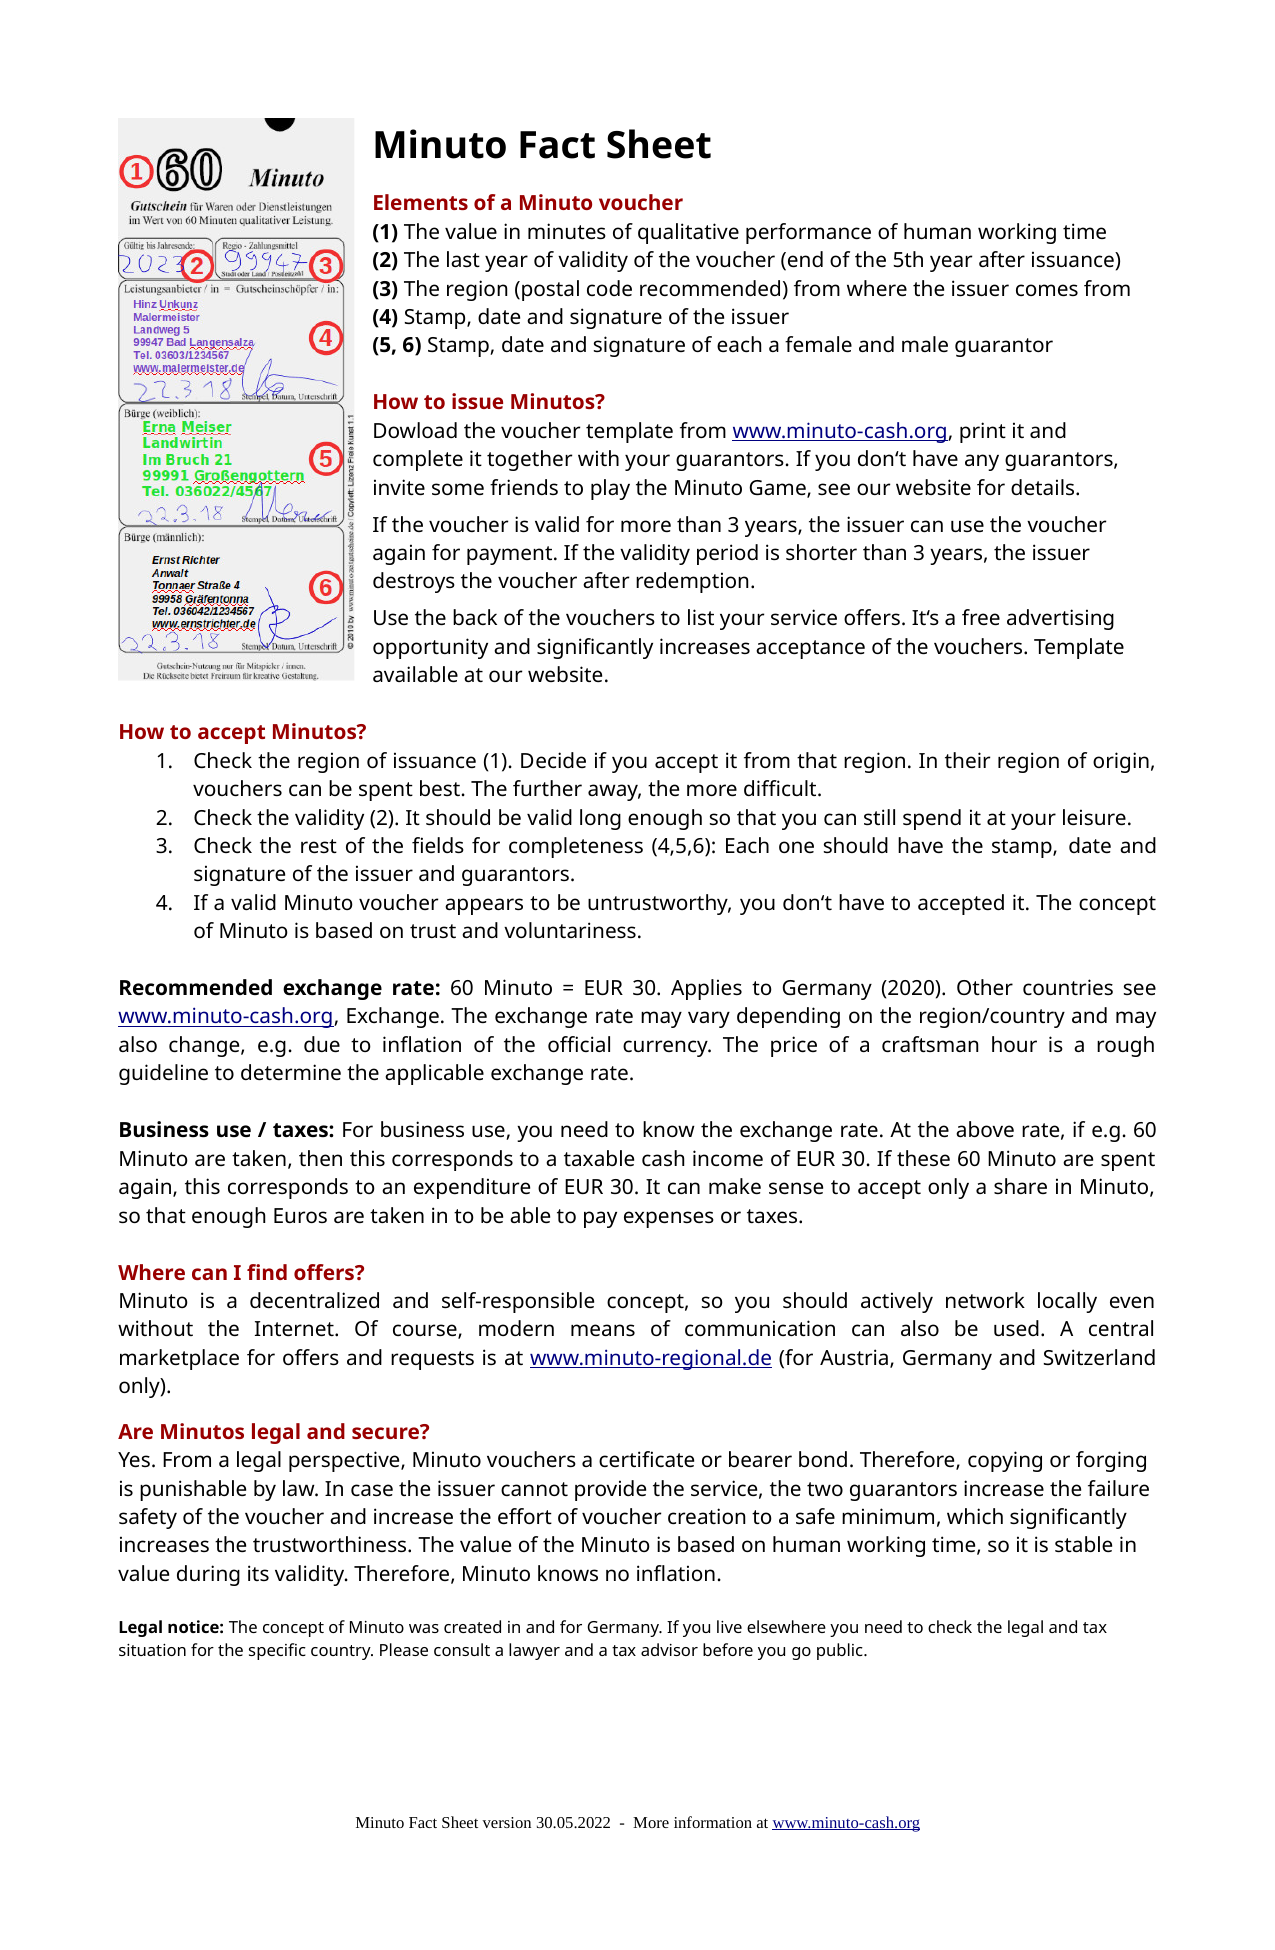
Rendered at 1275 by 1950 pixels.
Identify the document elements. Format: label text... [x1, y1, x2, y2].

text Are Minutos legal and secure? [118, 1417, 1157, 1445]
list Check the validity (2). It should be valid long enough so that you can still spend it at your leisure. [156, 803, 1157, 831]
text Use the back of the vouchers to list your service offers. It‘s a free advertising opportunity and significantly increases acceptance of the vouchers. Template available at our website. [118, 603, 1157, 689]
text Yes. From a legal perspective, Minuto vouchers a certificate or bearer bond. Therefore, copying or forging is punishable by law. In case the issuer cannot provide the service, the two guarantors increase the failure safety of the voucher and increase the effort of voucher creation to a safe minimum, which significantly increases the trustworthiness. The value of the Minuto is based on human working time, so it is stable in value during its validity. Therefore, Minuto knows no inflation. [118, 1445, 1157, 1587]
text Dowload the voucher template from www.minuto-cash.org, print it and complete it together with your guarantors. If you don‘t have any guarantors, invite some friends to play the Minuto Game, see our website for details. If the voucher is valid for more than 3 years, the issuer can use the voucher again for payment. If the validity period is shorter than 3 years, the issuer destroys the voucher after redemption. [355, 416, 1157, 595]
text How to accept Minutos? [118, 717, 1157, 746]
list Check the rest of the fields for completeness (4,5,6): Each one should have the stamp, date and signature of the issuer and guarantors. [156, 831, 1157, 888]
picture [118, 118, 355, 681]
text Elements of a Minuto voucher (1) The value in minutes of qualitative performance of human working time [355, 188, 1157, 245]
text How to issue Minutos? [355, 387, 1157, 416]
text Business use / taxes: For business use, you need to know the exchange rate. At the above rate, if e.g. 60 Minuto are taken, then this corresponds to a taxable cash income of EUR 30. If these 60 Minuto are spent again, this corresponds to an expenditure of EUR 30. It can make sense to accept only a share in Minuto, so that enough Euros are taken in to be able to pay expenses or taxes. [118, 1115, 1157, 1229]
text Where can I find offers? [118, 1258, 1157, 1286]
list Check the region of issuance (1). Decide if you accept it from that region. In their region of origin, vouchers can be spent best. The further away, the more difficult. [156, 746, 1157, 803]
text Minuto Fact Sheet [355, 118, 1157, 169]
text Legal notice: The concept of Minuto was created in and for Germany. If you live elsewhere you need to check the legal and tax situation for the specific country. Please consult a lawyer and a tax advisor before you go public. [118, 1616, 1157, 1661]
text (2) The last year of validity of the voucher (end of the 5th year after issuance) [355, 245, 1157, 274]
list If a valid Minuto voucher appears to be untrustworthy, you don‘t have to accepted it. The concept of Minuto is based on trust and voluntariness. [156, 888, 1157, 945]
text (5, 6) Stamp, date and signature of each a female and male guarantor [355, 331, 1157, 359]
text Recommended exchange rate: 60 Minuto = EUR 30. Applies to Germany (2020). Other countries see www.minuto-cash.org, Exchange. The exchange rate may vary depending on the region/country and may also change, e.g. due to inflation of the official currency. The price of a craftsman hour is a rough guideline to determine the applicable exchange rate. [118, 973, 1157, 1087]
text (3) The region (postal code recommended) from where the issuer comes from (4) Stamp, date and signature of the issuer [355, 274, 1157, 331]
text Minuto is a decentralized and self-responsible concept, so you should actively network locally even without the Internet. Of course, modern means of communication can also be used. A central marketplace for offers and requests is at www.minuto-regional.de (for Austria, Germany and Switzerland only). [118, 1286, 1157, 1400]
